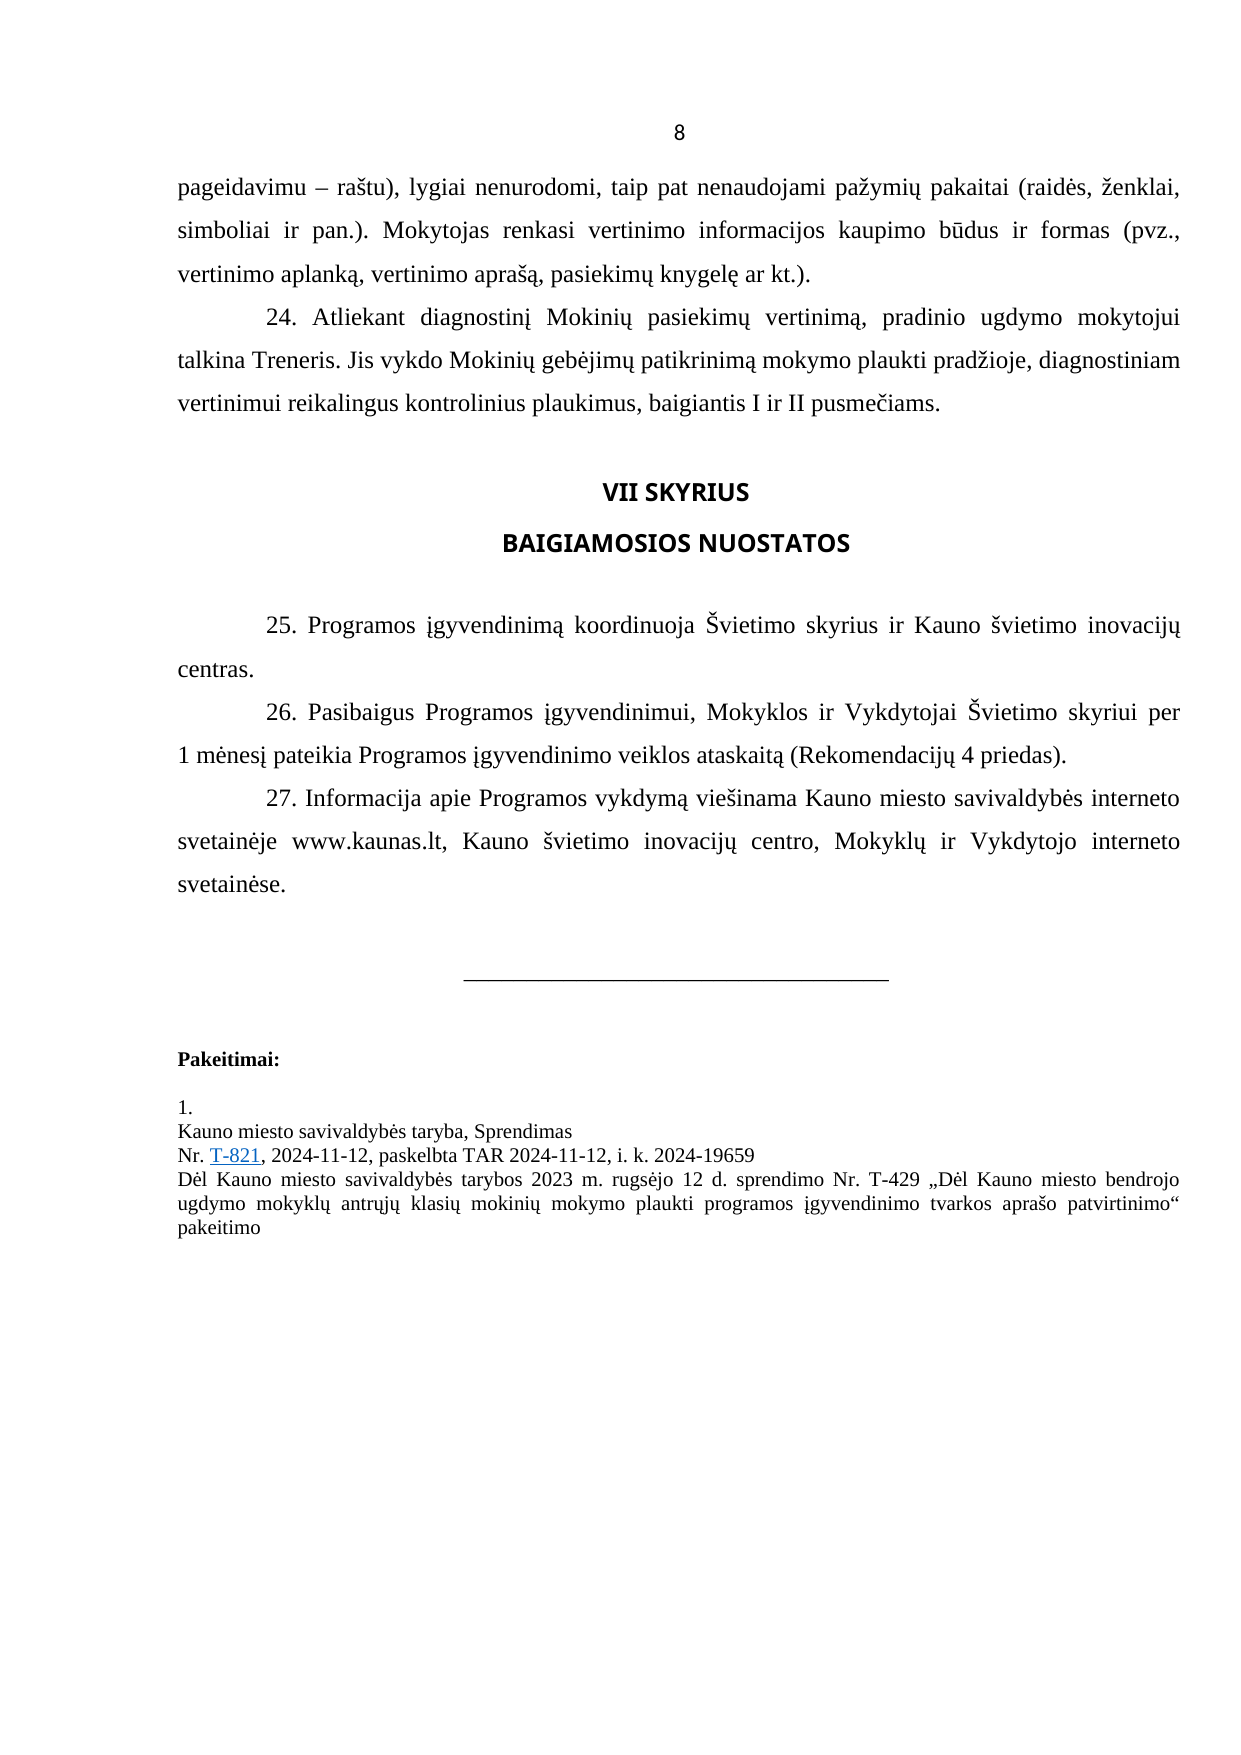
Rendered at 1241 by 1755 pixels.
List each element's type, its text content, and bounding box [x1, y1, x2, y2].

text 27. Informacija apie Programos vykdymą viešinama Kauno miesto savivaldybės interneto svetainėje www.kaunas.lt, Kauno švietimo inovacijų centro, Mokyklų ir Vykdytojo interneto svetainėse. [177, 783, 1181, 898]
text Nr. T-821, 2024-11-12, paskelbta TAR 2024-11-12, i. k. 2024-19659 [177, 1143, 1181, 1167]
text Dėl Kauno miesto savivaldybės tarybos 2023 m. rugsėjo 12 d. sprendimo Nr. T-429 „Dėl Kauno miesto bendrojo ugdymo mokyklų antrųjų klasių mokinių mokymo plaukti programos įgyvendinimo tvarkos aprašo patvirtinimo“ pakeitimo [177, 1167, 1181, 1239]
text Kauno miesto savivaldybės taryba, Sprendimas [177, 1119, 1181, 1143]
text pageidavimu – raštu), lygiai nenurodomi, taip pat nenaudojami pažymių pakaitai (raidės, ženklai, simboliai ir pan.). Mokytojas renkasi vertinimo informacijos kaupimo būdus ir formas (pvz., vertinimo aplanką, vertinimo aprašą, pasiekimų knygelę ar kt.). [177, 172, 1181, 287]
text Pakeitimai: [177, 1047, 1181, 1071]
text 25. Programos įgyvendinimą koordinuoja Švietimo skyrius ir Kauno švietimo inovacijų centras. [177, 611, 1181, 682]
text __________________________________ [177, 956, 1181, 984]
text BAIGIAMOSIOS NUOSTATOS [177, 525, 1181, 559]
text 1. [177, 1095, 1181, 1119]
text 26. Pasibaigus Programos įgyvendinimui, Mokyklos ir Vykdytojai Švietimo skyriui per 1 mėnesį pateikia Programos įgyvendinimo veiklos ataskaitą (Rekomendacijų 4 priedas). [177, 697, 1181, 769]
text VII SKYRIUS [177, 474, 1181, 508]
text 24. Atliekant diagnostinį Mokinių pasiekimų vertinimą, pradinio ugdymo mokytojui talkina Treneris. Jis vykdo Mokinių gebėjimų patikrinimą mokymo plaukti pradžioje, diagnostiniam vertinimui reikalingus kontrolinius plaukimus, baigiantis I ir II pusmečiams. [177, 302, 1181, 417]
